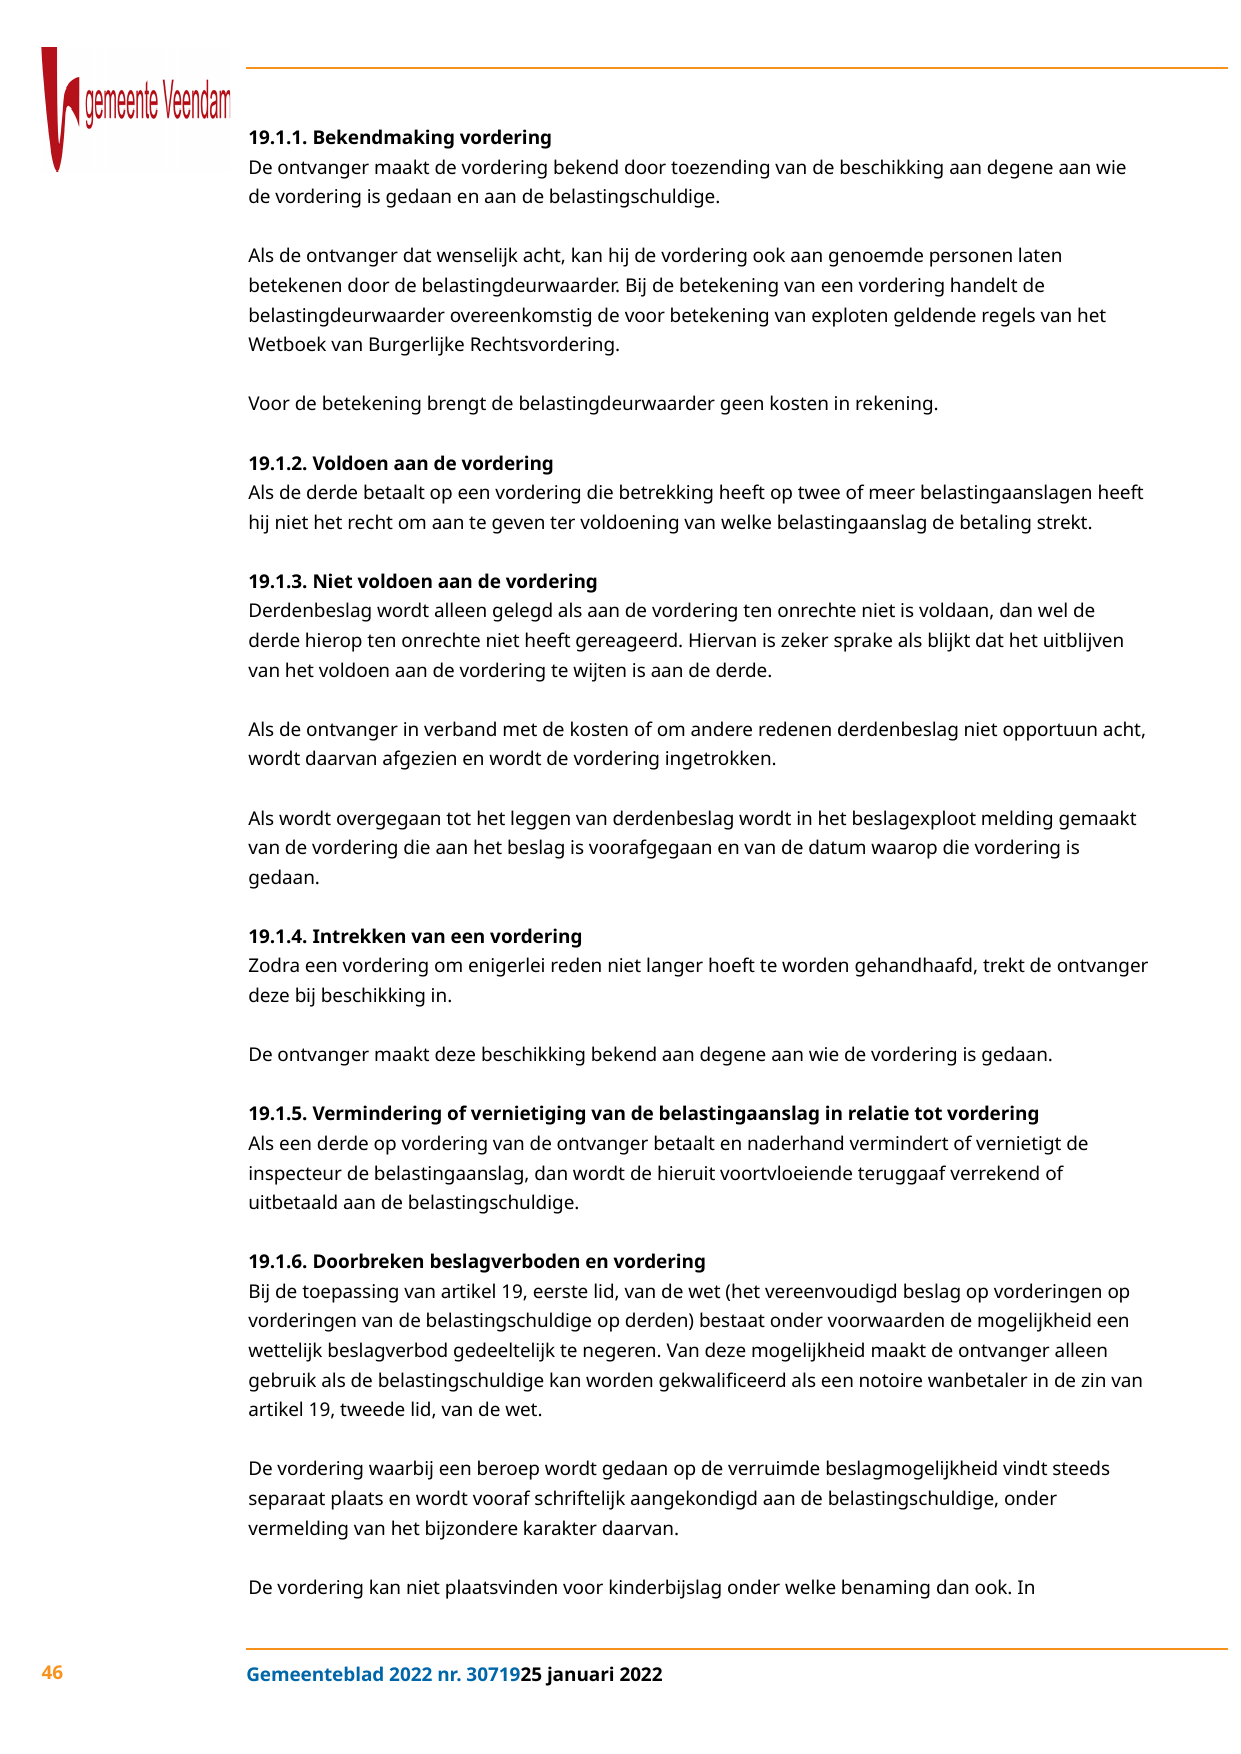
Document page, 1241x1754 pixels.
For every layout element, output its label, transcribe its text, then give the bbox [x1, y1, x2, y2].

text De vordering waarbij een beroep wordt gedaan op de verruimde beslagmogelijkheid vindt steeds separaat plaats en wordt vooraf schriftelijk aangekondigd aan de belastingschuldige, onder vermelding van het bijzondere karakter daarvan. [248, 1456, 1152, 1541]
picture [41, 47, 231, 172]
text Als de derde betaalt op een vordering die betrekking heeft op twee of meer belastingaanslagen heeft hij niet het recht om aan te geven ter voldoening van welke belastingaanslag de betaling strekt. [248, 479, 1152, 535]
text Voor de betekening brengt de belastingdeurwaarder geen kosten in rekening. [248, 391, 1152, 416]
text Bij de toepassing van artikel 19, eerste lid, van de wet (het vereenvoudigd beslag op vorderingen op vorderingen van de belastingschuldige op derden) bestaat onder voorwaarden de mogelijkheid een wettelijk beslagverbod gedeeltelijk te negeren. Van deze mogelijkheid maakt de ontvanger alleen gebruik als de belastingschuldige kan worden gekwalificeerd als een notoire wanbetaler in de zin van artikel 19, tweede lid, van de wet. [248, 1278, 1152, 1422]
text Als een derde op vordering van de ontvanger betaalt en naderhand vermindert of vernietigt de inspecteur de belastingaanslag, dan wordt de hieruit voortvloeiende teruggaaf verrekend of uitbetaald aan de belastingschuldige. [248, 1130, 1152, 1215]
text 19.1.3. Niet voldoen aan de vordering [248, 568, 1152, 594]
text De ontvanger maakt deze beschikking bekend aan degene aan wie de vordering is gedaan. [248, 1041, 1152, 1067]
text De ontvanger maakt de vordering bekend door toezending van de beschikking aan degene aan wie de vordering is gedaan en aan de belastingschuldige. [248, 154, 1152, 209]
text De vordering kan niet plaatsvinden voor kinderbijslag onder welke benaming dan ook. In [248, 1574, 1152, 1600]
text Zodra een vordering om enigerlei reden niet langer hoeft te worden gehandhaafd, trekt de ontvanger deze bij beschikking in. [248, 953, 1152, 1008]
text 19.1.5. Vermindering of vernietiging van de belastingaanslag in relatie tot vordering [248, 1101, 1152, 1126]
text Als de ontvanger dat wenselijk acht, kan hij de vordering ook aan genoemde personen laten betekenen door de belastingdeurwaarder. Bij de betekening van een vordering handelt de belastingdeurwaarder overeenkomstig de voor betekening van exploten geldende regels van het Wetboek van Burgerlijke Rechtsvordering. [248, 243, 1152, 357]
text 19.1.6. Doorbreken beslagverboden en vordering [248, 1248, 1152, 1274]
text 19.1.1. Bekendmaking vordering [248, 124, 1152, 150]
text Derdenbeslag wordt alleen gelegd als aan de vordering ten onrechte niet is voldaan, dan wel de derde hierop ten onrechte niet heeft gereageerd. Hiervan is zeker sprake als blijkt dat het uitblijven van het voldoen aan de vordering te wijten is aan de derde. [248, 598, 1152, 683]
text Als de ontvanger in verband met de kosten of om andere redenen derdenbeslag niet opportuun acht, wordt daarvan afgezien en wordt de vordering ingetrokken. [248, 716, 1152, 771]
text 19.1.2. Voldoen aan de vordering [248, 450, 1152, 476]
text 19.1.4. Intrekken van een vordering [248, 923, 1152, 949]
text Als wordt overgegaan tot het leggen van derdenbeslag wordt in het beslagexploot melding gemaakt van de vordering die aan het beslag is voorafgegaan en van de datum waarop die vordering is gedaan. [248, 805, 1152, 890]
